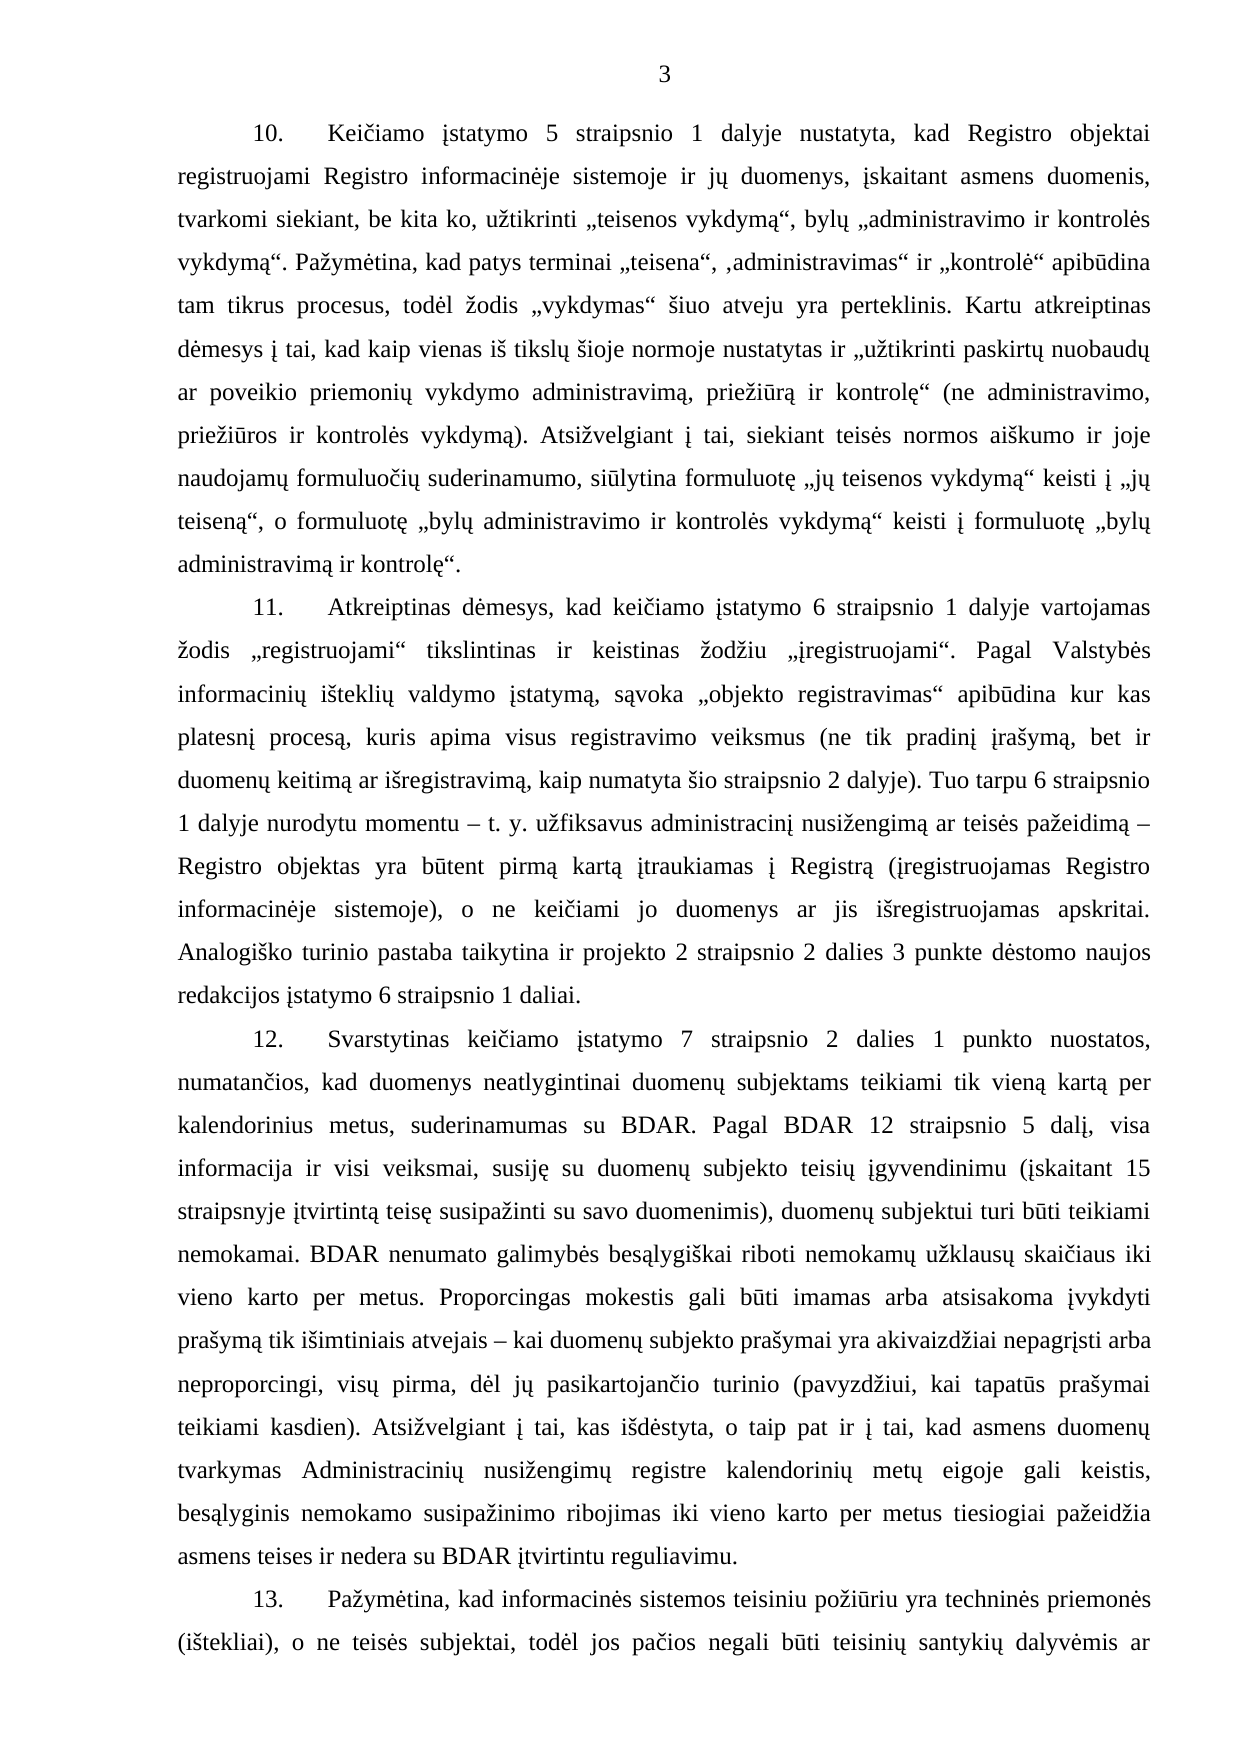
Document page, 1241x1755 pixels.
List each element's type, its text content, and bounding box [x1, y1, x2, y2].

list Pažymėtina, kad informacinės sistemos teisiniu požiūriu yra techninės priemonės (ištekliai), o ne teisės subjektai, todėl jos pačios negali būti teisinių santykių dalyvėmis ar [177, 1584, 1152, 1656]
list Atkreiptinas dėmesys, kad keičiamo įstatymo 6 straipsnio 1 dalyje vartojamas žodis „registruojami“ tikslintinas ir keistinas žodžiu „įregistruojami“. Pagal Valstybės informacinių išteklių valdymo įstatymą, sąvoka „objekto registravimas“ apibūdina kur kas platesnį procesą, kuris apima visus registravimo veiksmus (ne tik pradinį įrašymą, bet ir duomenų keitimą ar išregistravimą, kaip numatyta šio straipsnio 2 dalyje). Tuo tarpu 6 straipsnio 1 dalyje nurodytu momentu – t. y. užfiksavus administracinį nusižengimą ar teisės pažeidimą – Registro objektas yra būtent pirmą kartą įtraukiamas į Registrą (įregistruojamas Registro informacinėje sistemoje), o ne keičiami jo duomenys ar jis išregistruojamas apskritai. Analogiško turinio pastaba taikytina ir projekto 2 straipsnio 2 dalies 3 punkte dėstomo naujos redakcijos įstatymo 6 straipsnio 1 daliai. [177, 592, 1152, 1009]
list Keičiamo įstatymo 5 straipsnio 1 dalyje nustatyta, kad Registro objektai registruojami Registro informacinėje sistemoje ir jų duomenys, įskaitant asmens duomenis, tvarkomi siekiant, be kita ko, užtikrinti „teisenos vykdymą“, bylų „administravimo ir kontrolės vykdymą“. Pažymėtina, kad patys terminai „teisena“, ‚administravimas“ ir „kontrolė“ apibūdina tam tikrus procesus, todėl žodis „vykdymas“ šiuo atveju yra perteklinis. Kartu atkreiptinas dėmesys į tai, kad kaip vienas iš tikslų šioje normoje nustatytas ir „užtikrinti paskirtų nuobaudų ar poveikio priemonių vykdymo administravimą, priežiūrą ir kontrolę“ (ne administravimo, priežiūros ir kontrolės vykdymą). Atsižvelgiant į tai, siekiant teisės normos aiškumo ir joje naudojamų formuluočių suderinamumo, siūlytina formuluotę „jų teisenos vykdymą“ keisti į „jų teiseną“, o formuluotę „bylų administravimo ir kontrolės vykdymą“ keisti į formuluotę „bylų administravimą ir kontrolę“. [177, 118, 1152, 578]
list Svarstytinas keičiamo įstatymo 7 straipsnio 2 dalies 1 punkto nuostatos, numatančios, kad duomenys neatlygintinai duomenų subjektams teikiami tik vieną kartą per kalendorinius metus, suderinamumas su BDAR. Pagal BDAR 12 straipsnio 5 dalį, visa informacija ir visi veiksmai, susiję su duomenų subjekto teisių įgyvendinimu (įskaitant 15 straipsnyje įtvirtintą teisę susipažinti su savo duomenimis), duomenų subjektui turi būti teikiami nemokamai. BDAR nenumato galimybės besąlygiškai riboti nemokamų užklausų skaičiaus iki vieno karto per metus. Proporcingas mokestis gali būti imamas arba atsisakoma įvykdyti prašymą tik išimtiniais atvejais – kai duomenų subjekto prašymai yra akivaizdžiai nepagrįsti arba neproporcingi, visų pirma, dėl jų pasikartojančio turinio (pavyzdžiui, kai tapatūs prašymai teikiami kasdien). Atsižvelgiant į tai, kas išdėstyta, o taip pat ir į tai, kad asmens duomenų tvarkymas Administracinių nusižengimų registre kalendorinių metų eigoje gali keistis, besąlyginis nemokamo susipažinimo ribojimas iki vieno karto per metus tiesiogiai pažeidžia asmens teises ir nedera su BDAR įtvirtintu reguliavimu. [177, 1024, 1152, 1570]
